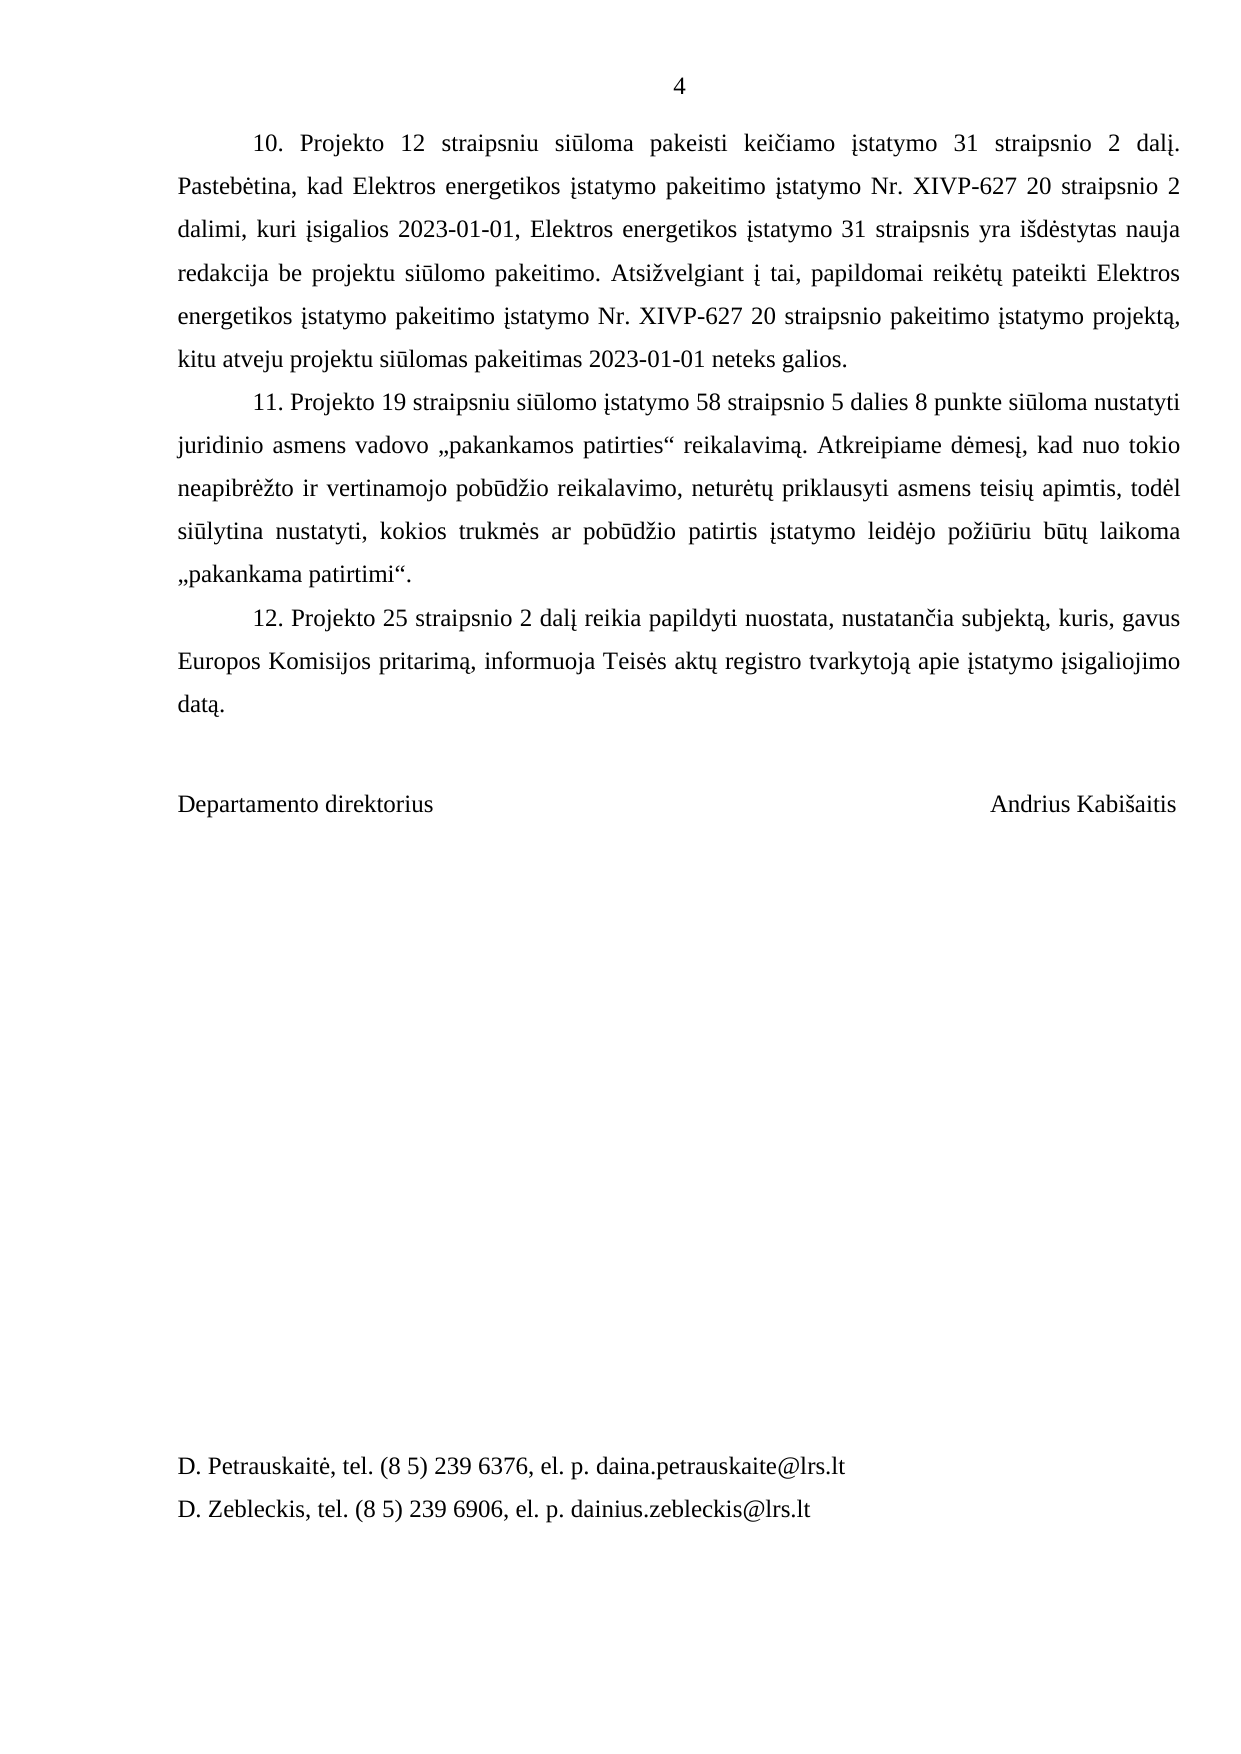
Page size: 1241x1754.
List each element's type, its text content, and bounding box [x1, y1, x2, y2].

text 11. Projekto 19 straipsniu siūlomo įstatymo 58 straipsnio 5 dalies 8 punkte siūloma nustatyti juridinio asmens vadovo „pakankamos patirties“ reikalavimą. Atkreipiame dėmesį, kad nuo tokio neapibrėžto ir vertinamojo pobūdžio reikalavimo, neturėtų priklausyti asmens teisių apimtis, todėl siūlytina nustatyti, kokios trukmės ar pobūdžio patirtis įstatymo leidėjo požiūriu būtų laikoma „pakankama patirtimi“. [177, 387, 1181, 588]
text D. Petrauskaitė, tel. (8 5) 239 6376, el. p. daina.petrauskaite@lrs.lt [177, 1451, 1181, 1479]
text Departamento direktorius Andrius Kabišaitis [177, 789, 1181, 818]
text 12. Projekto 25 straipsnio 2 dalį reikia papildyti nuostata, nustatančia subjektą, kuris, gavus Europos Komisijos pritarimą, informuoja Teisės aktų registro tvarkytoją apie įstatymo įsigaliojimo datą. [177, 603, 1181, 718]
text D. Zebleckis, tel. (8 5) 239 6906, el. p. dainius.zebleckis@lrs.lt [177, 1494, 1181, 1523]
text 10. Projekto 12 straipsniu siūloma pakeisti keičiamo įstatymo 31 straipsnio 2 dalį. Pastebėtina, kad Elektros energetikos įstatymo pakeitimo įstatymo Nr. XIVP-627 20 straipsnio 2 dalimi, kuri įsigalios 2023-01-01, Elektros energetikos įstatymo 31 straipsnis yra išdėstytas nauja redakcija be projektu siūlomo pakeitimo. Atsižvelgiant į tai, papildomai reikėtų pateikti Elektros energetikos įstatymo pakeitimo įstatymo Nr. XIVP-627 20 straipsnio pakeitimo įstatymo projektą, kitu atveju projektu siūlomas pakeitimas 2023-01-01 neteks galios. [177, 128, 1181, 373]
